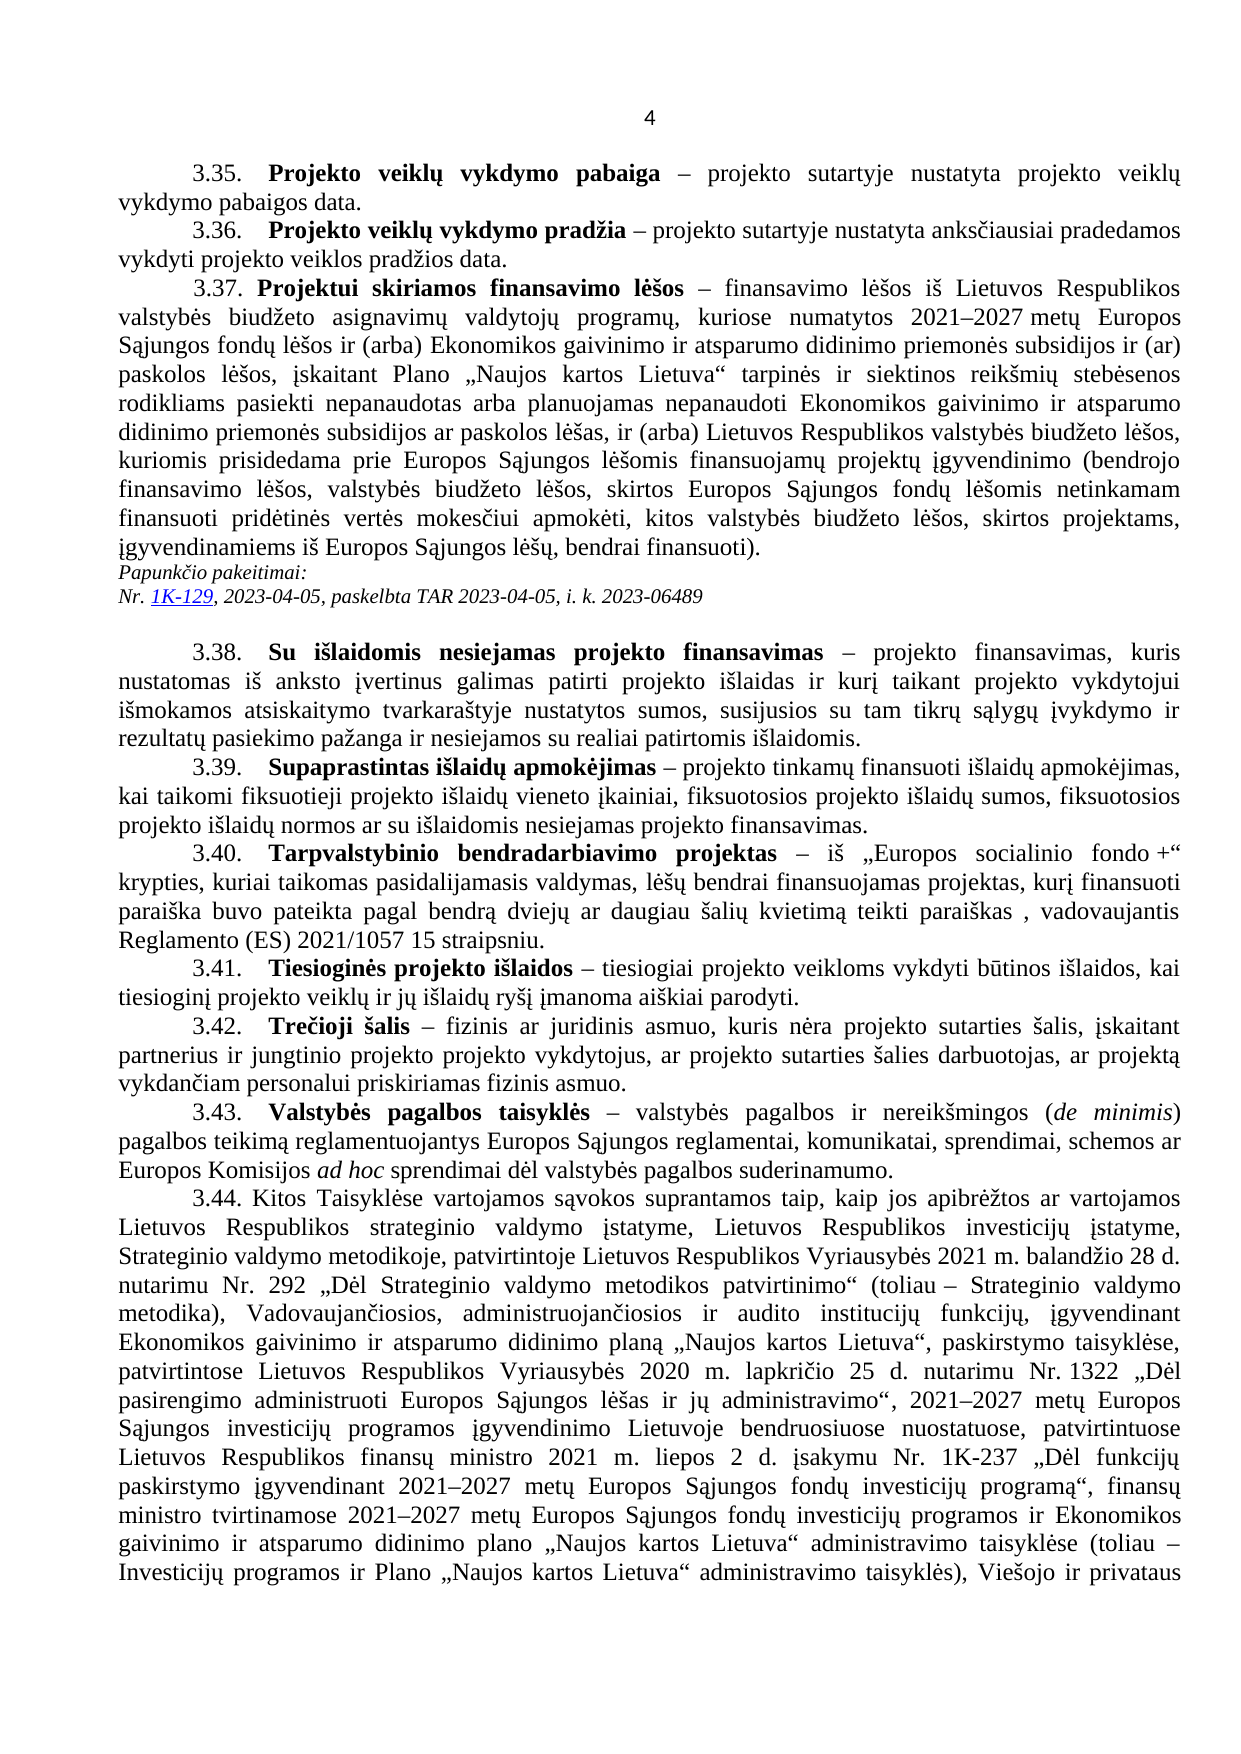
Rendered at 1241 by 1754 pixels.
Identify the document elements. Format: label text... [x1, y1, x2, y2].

text 3.41. Tiesioginės projekto išlaidos – tiesiogiai projekto veikloms vykdyti būtinos išlaidos, kai tiesioginį projekto veiklų ir jų išlaidų ryšį įmanoma aiškiai parodyti. [118, 953, 1181, 1011]
text 3.42. Trečioji šalis – fizinis ar juridinis asmuo, kuris nėra projekto sutarties šalis, įskaitant partnerius ir jungtinio projekto projekto vykdytojus, ar projekto sutarties šalies darbuotojas, ar projektą vykdančiam personalui priskiriamas fizinis asmuo. [118, 1011, 1181, 1097]
text 3.35. Projekto veiklų vykdymo pabaiga – projekto sutartyje nustatyta projekto veiklų vykdymo pabaigos data. [118, 158, 1181, 215]
text Papunkčio pakeitimai: [118, 560, 1181, 584]
text 3.37. Projektui skiriamos finansavimo lėšos – finansavimo lėšos iš Lietuvos Respublikos valstybės biudžeto asignavimų valdytojų programų, kuriose numatytos 2021–2027 metų Europos Sąjungos fondų lėšos ir (arba) Ekonomikos gaivinimo ir atsparumo didinimo priemonės subsidijos ir (ar) paskolos lėšos, įskaitant Plano „Naujos kartos Lietuva“ tarpinės ir siektinos reikšmių stebėsenos rodikliams pasiekti nepanaudotas arba planuojamas nepanaudoti Ekonomikos gaivinimo ir atsparumo didinimo priemonės subsidijos ar paskolos lėšas, ir (arba) Lietuvos Respublikos valstybės biudžeto lėšos, kuriomis prisidedama prie Europos Sąjungos lėšomis finansuojamų projektų įgyvendinimo (bendrojo finansavimo lėšos, valstybės biudžeto lėšos, skirtos Europos Sąjungos fondų lėšomis netinkamam finansuoti pridėtinės vertės mokesčiui apmokėti, kitos valstybės biudžeto lėšos, skirtos projektams, įgyvendinamiems iš Europos Sąjungos lėšų, bendrai finansuoti). [118, 273, 1181, 560]
text 3.36. Projekto veiklų vykdymo pradžia – projekto sutartyje nustatyta anksčiausiai pradedamos vykdyti projekto veiklos pradžios data. [118, 215, 1181, 273]
text 3.43. Valstybės pagalbos taisyklės – valstybės pagalbos ir nereikšmingos (de minimis) pagalbos teikimą reglamentuojantys Europos Sąjungos reglamentai, komunikatai, sprendimai, schemos ar Europos Komisijos ad hoc sprendimai dėl valstybės pagalbos suderinamumo. [118, 1097, 1181, 1183]
text 3.44. Kitos Taisyklėse vartojamos sąvokos suprantamos taip, kaip jos apibrėžtos ar vartojamos Lietuvos Respublikos strateginio valdymo įstatyme, Lietuvos Respublikos investicijų įstatyme, Strateginio valdymo metodikoje, patvirtintoje Lietuvos Respublikos Vyriausybės 2021 m. balandžio 28 d. nutarimu Nr. 292 „Dėl Strateginio valdymo metodikos patvirtinimo“ (toliau – Strateginio valdymo metodika), Vadovaujančiosios, administruojančiosios ir audito institucijų funkcijų, įgyvendinant Ekonomikos gaivinimo ir atsparumo didinimo planą „Naujos kartos Lietuva“, paskirstymo taisyklėse, patvirtintose Lietuvos Respublikos Vyriausybės 2020 m. lapkričio 25 d. nutarimu Nr. 1322 „Dėl pasirengimo administruoti Europos Sąjungos lėšas ir jų administravimo“, 2021–2027 metų Europos Sąjungos investicijų programos įgyvendinimo Lietuvoje bendruosiuose nuostatuose, patvirtintuose Lietuvos Respublikos finansų ministro 2021 m. liepos 2 d. įsakymu Nr. 1K-237 „Dėl funkcijų paskirstymo įgyvendinant 2021–2027 metų Europos Sąjungos fondų investicijų programą“, finansų ministro tvirtinamose 2021–2027 metų Europos Sąjungos fondų investicijų programos ir Ekonomikos gaivinimo ir atsparumo didinimo plano „Naujos kartos Lietuva“ administravimo taisyklėse (toliau – Investicijų programos ir Plano „Naujos kartos Lietuva“ administravimo taisyklės), Viešojo ir privataus [118, 1183, 1181, 1586]
text 3.38. Su išlaidomis nesiejamas projekto finansavimas – projekto finansavimas, kuris nustatomas iš anksto įvertinus galimas patirti projekto išlaidas ir kurį taikant projekto vykdytojui išmokamos atsiskaitymo tvarkaraštyje nustatytos sumos, susijusios su tam tikrų sąlygų įvykdymo ir rezultatų pasiekimo pažanga ir nesiejamos su realiai patirtomis išlaidomis. [118, 637, 1181, 752]
text Nr. 1K-129, 2023-04-05, paskelbta TAR 2023-04-05, i. k. 2023-06489 [118, 584, 1181, 608]
text 3.39. Supaprastintas išlaidų apmokėjimas – projekto tinkamų finansuoti išlaidų apmokėjimas, kai taikomi fiksuotieji projekto išlaidų vieneto įkainiai, fiksuotosios projekto išlaidų sumos, fiksuotosios projekto išlaidų normos ar su išlaidomis nesiejamas projekto finansavimas. [118, 752, 1181, 838]
text 3.40. Tarpvalstybinio bendradarbiavimo projektas – iš „Europos socialinio fondo +“ krypties, kuriai taikomas pasidalijamasis valdymas, lėšų bendrai finansuojamas projektas, kurį finansuoti paraiška buvo pateikta pagal bendrą dviejų ar daugiau šalių kvietimą teikti paraiškas , vadovaujantis Reglamento (ES) 2021/1057 15 straipsniu. [118, 838, 1181, 953]
